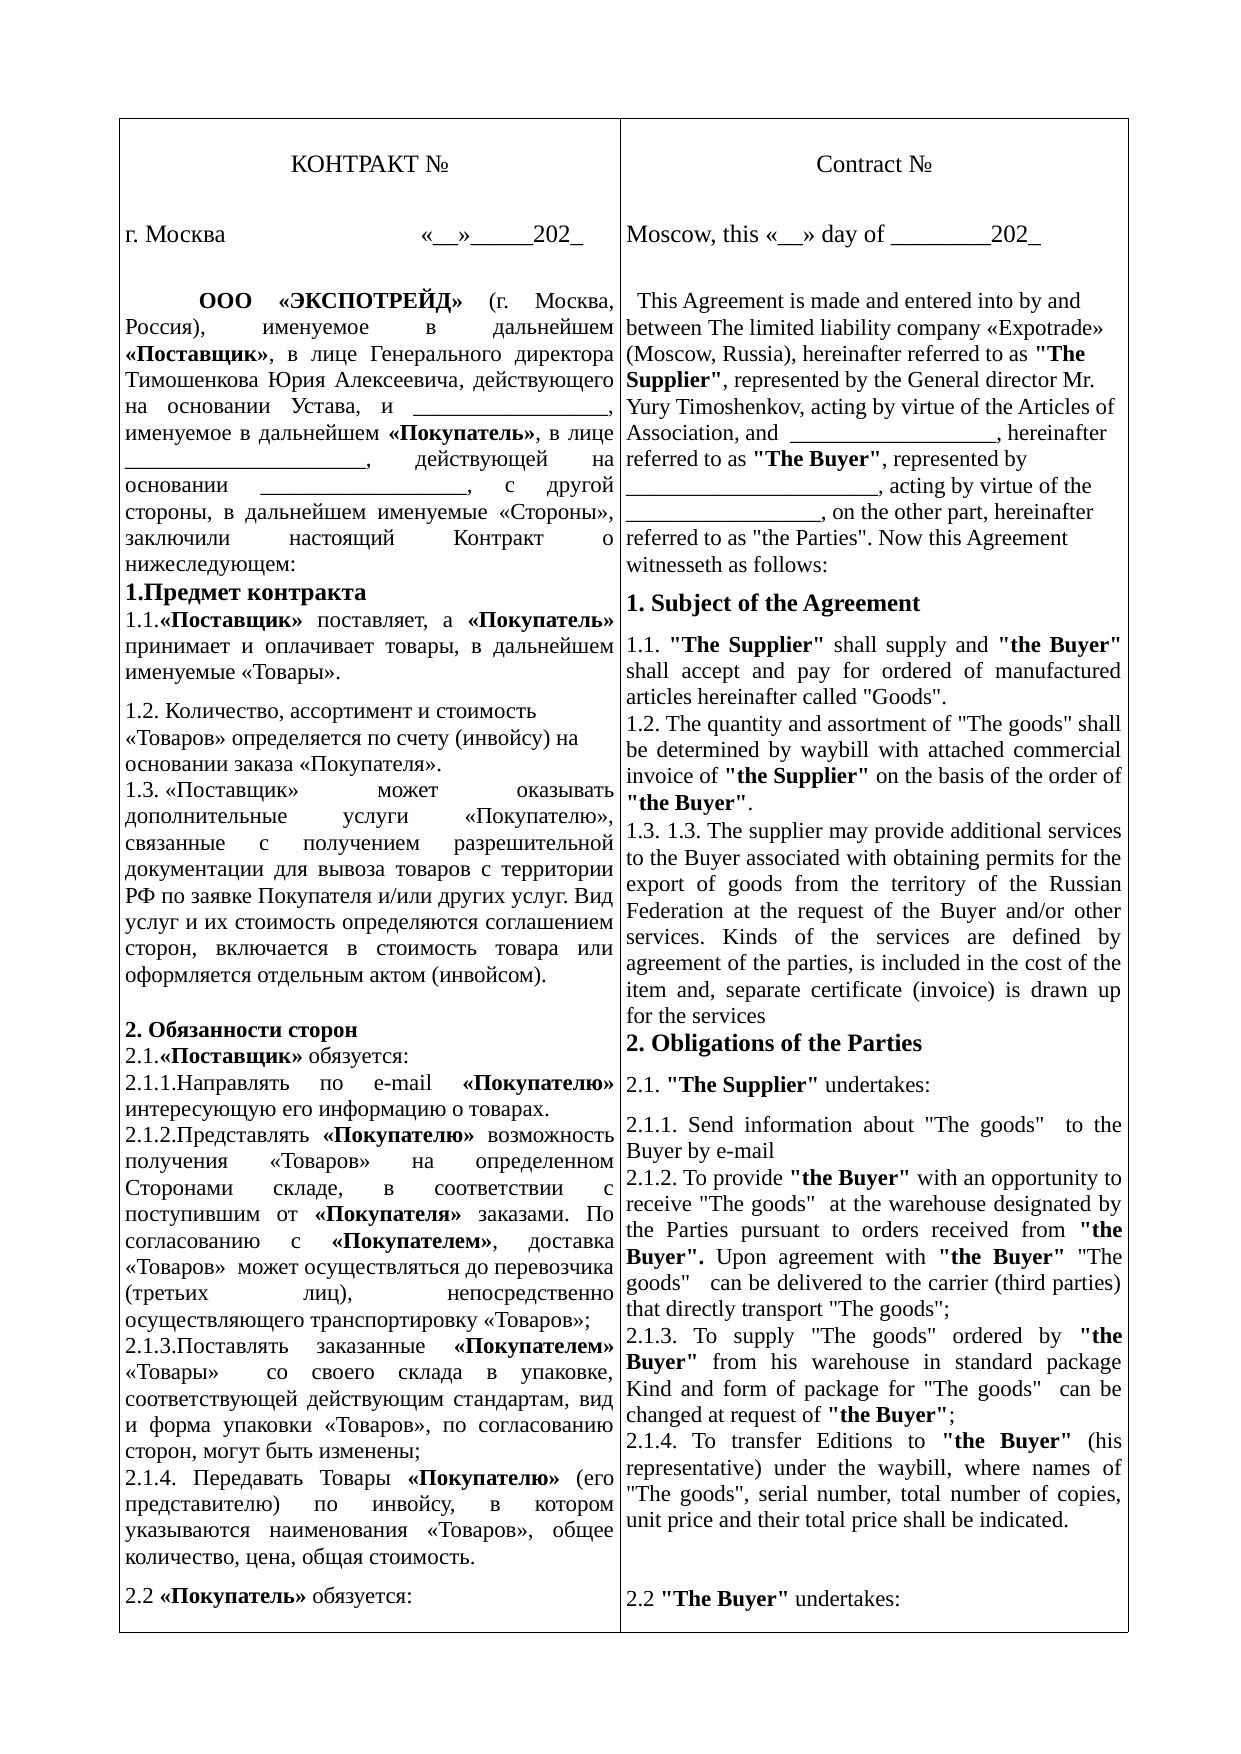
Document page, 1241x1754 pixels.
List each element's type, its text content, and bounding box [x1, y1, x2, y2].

table_header Contract № Moscow, this «__» day of ________202_ This Agreement is made and entered into by and between The limited liability company «Expotrade» (Moscow, Russia), hereinafter referred to as "The Supplier", represented by the General director Mr. Yury Timoshenkov, acting by virtue of the Articles of Association, and __________________, hereinafter referred to as "The Buyer", represented by ______________________, acting by virtue of the _________________, on the other part, hereinafter referred to as "the Parties". Now this Agreement witnesseth as follows: 1. Subject of the Agreement 1.1. "The Supplier" shall supply and "the Buyer" shall accept and pay for ordered of manufactured articles hereinafter called "Goods". 1.2. The quantity and assortment of "The goods" shall be determined by waybill with attached commercial invoice of "the Supplier" on the basis of the order of "the Buyer". 1.3. 1.3. The supplier may provide additional services to the Buyer associated with obtaining permits for the export of goods from the territory of the Russian Federation at the request of the Buyer and/or other services. Kinds of the services are defined by agreement of the parties, is included in the cost of the item and, separate certificate (invoice) is drawn up for the services 2. Obligations of the Parties 2.1. "The Supplier" undertakes: 2.1.1. Send information about "The goods" to the Buyer by e-mail 2.1.2. To provide "the Buyer" with an opportunity to receive "The goods" at the warehouse designated by the Parties pursuant to orders received from "the Buyer". Upon agreement with "the Buyer" "The goods" can be delivered to the carrier (third parties) that directly transport "The goods"; 2.1.3. To supply "The goods" ordered by "the Buyer" from his warehouse in standard package Kind and form of package for "The goods" can be changed at request of "the Buyer"; 2.1.4. To transfer Editions to "the Buyer" (his representative) under the waybill, where names of "The goods", serial number, total number of copies, unit price and their total price shall be indicated. 2.2 "The Buyer" undertakes: 2.2.1. To pay the price of supplied "The goods" pursuant to conditions of this Agreement. Final price for "The goods" subject to the set of delivery services shall be indicated in the commercial invoice and considered agreed by the Parties. 2.2.2. To receive "The goods" provided by "the Supplier", pursuant to conditions of Par. 2.1.2. 3. Conditions and Procedure of Settlements 3.1. "The Buyer" shall pay for supplied "the goods" and additional services which were provided, by remittance of the price of "The goods" to the settlement account of "the Supplier" on the grounds of this Agreement and invoices which was issued by "the Supplier". 3.2. Payment shall be made in Euro by one hundred (100) % pre-payment for ordered "The goods". Contract currency is the Russian ruble. 3.3. "Buyer's" commitment on payment for "The goods" shall be considered fulfilled at the moment of crediting of funds to the settlement account of "the Supplier". 4. Special Conditions of Supply 4.1. Total sum of the Agreement amounts to ______ (___________________________)rub. 4.2. Supply realizes under terms the CРT (city Airport of arrival) in accordance with Incoterms 2020. 4.3. The supplier is not responsible for the Goods received for “the Buyer” from manufacturers and other suppliers if their packaging (container) has not been violated. "The provider" accepts "the Goods" on the number of seats, and final acceptance "of the Goods" is produced by “the Buyer" upon receipt at its warehouse. 5.Liability of the Parties 5.1. In case of delay in supply of ordered quantity of "The goods" by "the Supplier" to "the Buyer" "the Supplier" shall pay a penalty to "the Buyer" at the rate of 0.1% of the price of non-supplied Editions per each day of delay, but not more than 10% of the price. 5.2. In case of delay in payment for "The goods""the Buyer" shall pay a penalty "to the Supplier" at the rate of 0.5% of unpaid share of "The goods" per each day of delay, but not more than 10% of the price of unpaid "The goods". 6. Supplementary Conditions 6.1. Failure of "the Buyer" to observe any condition stated in Section 3 of the Agreement shall be sufficient grounds for "the Supplier" to terminate further supplies. Order of "the Buyer" shall be considered canceled in this case. The order of "the Buyer" can be restored by agreement of the parties, after execution with the Buyer conditions on payment of "Goods" which he violated, in full, with penalties. 6.2. Obligation of "the Supplier" on supply of "The goods" shall be considered performed at the moment of submission of the same to "the Buyer" in the warehouse or to the carrier (third party) on the grounds of conditions of Par. 2.1.2. of the Agreement. 6.3. Upon receipt of "The goods" from the carrier "the Buyer" is bound to inspect whether packaging of "The goods"" during transportation was provided to be safe. If it is discovered in this case that the package was broken, then "the Buyer" shall demand from the carrier to draw up carrier's statement. All the claims on shortage or damage of "The goods" in broken package shall be lodged by "the Buyer" against the carrier. 6.4. "The goods" shall be accepted by quantity and quality pursuant to requirements of current legislation of the Russian Federation, in particular, pursuant to the Instruction of USSR State Arbitration of 15.10.1990. 6.5. All "The goods", which, in the opinion of "the Buyer", were supplied to him in error, shall be taken by him for safe custody, and "the Buyer" is bound to notify "the Supplier" to that effect in writing within 24 hours since the moment of receipt. In case "the Buyer" fails to fulfill any condition of this Paragraph, such "The goods"" shall be considered supplied pursuant to "Buyer's" order and shall be paid by him. 6.6. All the messages originating from the Parties shall be transmitted by facsimile communication or telephoned telegram. 6.7. Services and conditions determining the relationship between "the Supplier" and "the Buyer" and not stipulated by this Agreement shall be legalized by a separate agreement. 6.8. All changes and/or additions by the present contract which were formalized by agreement of the parties, enter into force from the date of signing by both parties. Amendments and/or additions which were signed and communicated to the other party by e-mail shall be considered as properly furnished and have full legal force for both parties.. 6.9. The Parties shall be governed by current legislation of the Russian Federation in issues unsettled by the Agreement. 6.10. All the disputes related to performance of this Agreement shall be resolved through negotiations. In case of failure to settle the dispute it shall be passed for consideration to Moscow Arbitration Court. The Parties shall abide by order of claims in settlement of the same prior to passing the dispute to the Arbitration Court. 6.11. The Party to the Agreement ("the Supplier" and "the Buyer") shall be released from liability to default or improper performance of its undertaken obligation if it proves that proper performance was rendered impossible in consequence of force majeure, that is, extraordinary and unavoidable circumstances. 6.12. Restriction or prohibition of certain "The goods" for sale by decision of local authorities are not force majeure circumstances for "the Buyer" and "the Supplier" shall not bear liability. 6.13. Upon occurrence of force majeure circumstances with either Party it shall forthwith inform the other Party in writing to that effect. The notice must contain data of the nature of circumstances and assessment of their impact on the possibility of performance of obligations under the Agreement by the Party and the term for performance of obligations. An authorized government body shall certify the notice of occurrence of force majeure circumstances. 7. Terms of the Agreement 7.1. This Agreement shall carry into effect from the moment of its signing with both sides and shall expire on December 31st, 202_. 7.2. The Agreement shall be deemed as prolonged for the next year if neither Party applies with a proposal to terminate the same 1 month prior to expiry of the term of the Agreement. 7.3. This Agreement is done in two counterparts in Russian and in English, each of which shall be equally valid. 8. Legal Addresses and Banking Details of the Parties "The Supplier" General director LLC «Expotrade» _________________ /Yu. А. Timoshenkov/ “__”_______ 202_ "The Buyer" ___________________________________________________________________________________________________________________________________________________________________________________________________ “__”__________202_ [621, 119, 1128, 1632]
table_header КОНТРАКТ № г. Москва «__»_____202_ ООО «ЭКСПОТРЕЙД» (г. Москва, Россия), именуемое в дальнейшем «Поставщик», в лице Генерального директора Тимошенкова Юрия Алексеевича, действующего на основании Устава, и _________________, именуемое в дальнейшем «Покупатель», в лице _____________________, действующей на основании __________________, с другой стороны, в дальнейшем именуемые «Стороны», заключили настоящий Контракт о нижеследующем: 1.Предмет контракта 1.1.«Поставщик» поставляет, а «Покупатель» принимает и оплачивает товары, в дальнейшем именуемые «Товары». 1.2. Количество, ассортимент и стоимость «Товаров» определяется по счету (инвойсу) на основании заказа «Покупателя». 1.3. «Поставщик» может оказывать дополнительные услуги «Покупателю», связанные с получением разрешительной документации для вывоза товаров с территории РФ по заявке Покупателя и/или других услуг. Вид услуг и их стоимость определяются соглашением сторон, включается в стоимость товара или оформляется отдельным актом (инвойсом). 2. Обязанности сторон 2.1.«Поставщик» обязуется: 2.1.1.Направлять по e-mail «Покупателю» интересующую его информацию о товарах. 2.1.2.Представлять «Покупателю» возможность получения «Товаров» на определенном Сторонами складе, в соответствии с поступившим от «Покупателя» заказами. По согласованию с «Покупателем», доставка «Товаров» может осуществляться до перевозчика (третьих лиц), непосредственно осуществляющего транспортировку «Товаров»; 2.1.3.Поставлять заказанные «Покупателем» «Товары» со своего склада в упаковке, соответствующей действующим стандартам, вид и форма упаковки «Товаров», по согласованию сторон, могут быть изменены; 2.1.4. Передавать Товары «Покупателю» (его представителю) по инвойсу, в котором указываются наименования «Товаров», общее количество, цена, общая стоимость. 2.2 «Покупатель» обязуется: 2.2.1.Оплачивать стоимость поставленных «Товаров» и/или дополнительных услуг в соответствии с условиями настоящего контракта. 2.2.2. Получать «Товары», предоставляемые «Поставщиком», в соответствии с условиями п.2.1.2. 3.Условия и порядок расчетов 3.1.Оплата за поставляемые «Товары», оказанные дополнительные услуги, производится «Покупателем» путем перечисления денежных средств на расчетный счет «Поставщика. 3.2. Оплата за поставленные «Товары» , оказанные дополнительные услуги производится «Покупателем» в размере 100% предоплаты предполагаемой поставки. Валюта контракта Руб РФ. 3.3. Комиссия за банковский перевод средств в валюте оплачивается «Покупателем». 4. Особые условия поставки 4.1. Общая сумма Контракта составляет _____ (_____________) руб. 4.2. Поставка осуществляется на условиях СРТ (город Аэропорта прилета), в соответствии с Инкотермс 2020. 4.3 . «Поставщик» не несет ответственности за «Товары» полученные для «Покупателя» от производителей и других поставщиков в том случае, если упаковка (тара) не была нарушена. «Поставщик» принимает «Товары» по количеству мест, а окончательную их приемку производит «Покупатель» при получении на своем складе. 5. Ответственность Сторон 5.1. В случае задержки в поставке заказанного количества «Товаров» от «Поставщика» «Покупателю» по вине «Поставщика», «Поставщик» уплачивает штраф «Покупателю» в размере 0,1% от стоимости, недопоставленных «Товаров» за каждый день просрочки, но не более 10% от стоимости. 5.2. В случае задержки оплаты, «Покупатель» обязан уплатить штраф "Поставщику" в размере 0,5% от неоплаченной части «Товаров» за каждый день просрочки, но не более 10% от стоимости неоплаченных «Товаров». 6. 6. Дополнительные условия 6.1. Несоблюдение "Покупателем" любого из условий, указанных в п. 3 настоящего Контракта, является достаточным основанием для "Поставщика", чтобы прекратить дальнейшие поставки. При этом заказ «Покупателя» считается аннулированным. При выполнении «Покупателем» нарушенных условий по оплате «Товаров» в полном объеме, с учетом штрафных санкций, заказ «Покупателя» восстанавливается по согласованию сторон. 6.2.Обязательство «Поставщика» по поставке «Товаров» считается выполненным в момент их передачи «Покупателю» на складе «Поставщика» или перевозчику (третьему лицу), на основании условий п. 2.1.2. контракта. 6.3. При получении «Товаров» от перевозчика «Покупатель» обязан проверить обеспечение сохранности упаковки «Товаров» при перевозке. Во всех случаях, когда при приемке груза от органов транспорта устанавливается повреждение или порча груза, несоответствие наименования и веса груза или количества мест данным, указанным в транспортном документе, а также во всех иных случаях, когда это предусмотрено правилами, действующими на транспорте, «Покупатель» обязан потребовать от органа транспорта составления коммерческого акта (отметки на товарно-транспортной накладной или составления акта - при доставке груза автомобильным транспортом). Все претензии по недостаче или повреждению «Товаров» в нарушенной упаковке предъявляются «Покупателем» перевозчику. 6.4. Приемка «Товаров» по количеству и качеству производится в соответствии с требованиями действующего законодательства РФ, в частности, в соответствии с Инструкцией Госарбитража CССР от 15.10.1990 года 6.5. Все «Товары», которые по мнению «Покупателя» поставлены ему ошибочно, принимаются им на ответственное хранение, о чем «Покупатель» обязан письменно уведомить «Поставщика» в течение суток с момента получения. При неисполнении «Покупателем» любого из условий данного пункта такие «Товары» считаются поставленными в соответствии с заказом «Покупателя» и должны быть оплачены им. 6.6. Все сообщения, исходящие от Сторон и являющиеся существенными условиями в соответсвии с настоящим договором, передаются средствами факсимильной связи, по e-mail. 6.7. Не предусмотренные настоящим контрактом услуги и условия, определяющие взаимоотношения «Поставщика» и «Покупателя», оформляются отдельным соглашением. 6.8. Все изменения и/или дополнения к настоящему контракту оформленные соглашением сторон, вступают в силу с даты подписания обеими сторонами. Подписанные изменения и/или дополнения, переданные другой стороне по e‑mail, считаются надлежащим образом оформленными и имеют полную юридическую силу для обеих сторон. 6.9. В вопросах, не урегулированных Контрактом, Стороны руководствуются действующим законодательством Российской Федерации. 6.10. Все споры, связанные с исполнением настоящего Контракта, решаются путем переговоров. В случае не урегулирования спора он передается на рассмотрение в Арбитражный Суд г. Москвы. До передачи спора в Арбитражный Суд Сторонами должен быть соблюден претензионный порядок его урегулирования. 6.11. Сторона контракта («Поставщик», «Покупатель») освобождается от ответственности за неисполнение или ненадлежащее исполнение принятых на себя обязательств, если докажет, что надлежащее исполнение оказалось невозможным вследствие непреодолимой силы, то есть чрезвычайных и непредотвратимых обстоятельств. 6.12. Ограничение или запрещение к продаже тех или иных «Товаров» по решению местных властей у «Покупателя» не является форс-мажорными обстоятельствами, и «Поставщик» ответственности не несет. 6.13. При наступлении у одной из Сторон Контракта обстоятельств непреодолимой силы, она должна без промедления известить о них в письменном виде другую Сторону. Извещение должно содержать данные о характере обстоятельств, а также оценку их влияния на возможность исполнения Стороной обязательств по Контракту и срок исполнения обязательств. Извещение о наступлении форс-мажорных обстоятельств должно быть заверено уполномоченным органом власти 7. Условия соглашения 7.1. Настоящий Контракт действует с момента его подписания обеими сторонами и до 31 декабря 202_ года. В части взаиморасчетов – до полного исполнения обязательств обеими сторонами. 7.2. Контракт считается продленным на следующий год, если ни одна из сторон не обратится с предложением расторгнуть его за 1 месяц до истечения срока действия Контракта. 7.3. Настоящий Контракт составлен в двух экземплярах на русском и английском языках, каждый из которых имеет одинаковую силу. 8. Юридические адреса и банковские реквизиты сторон Поставщик Генеральный директор ООО «Экспотрейд» ____________ Ю.А. Тимошенков «__» _______ 202_г. «Покупатель» _______________________________________ _______________________________________ ____________________________________________________________________________________________________________________________________________________________ “__”__________202_ [120, 119, 620, 1632]
